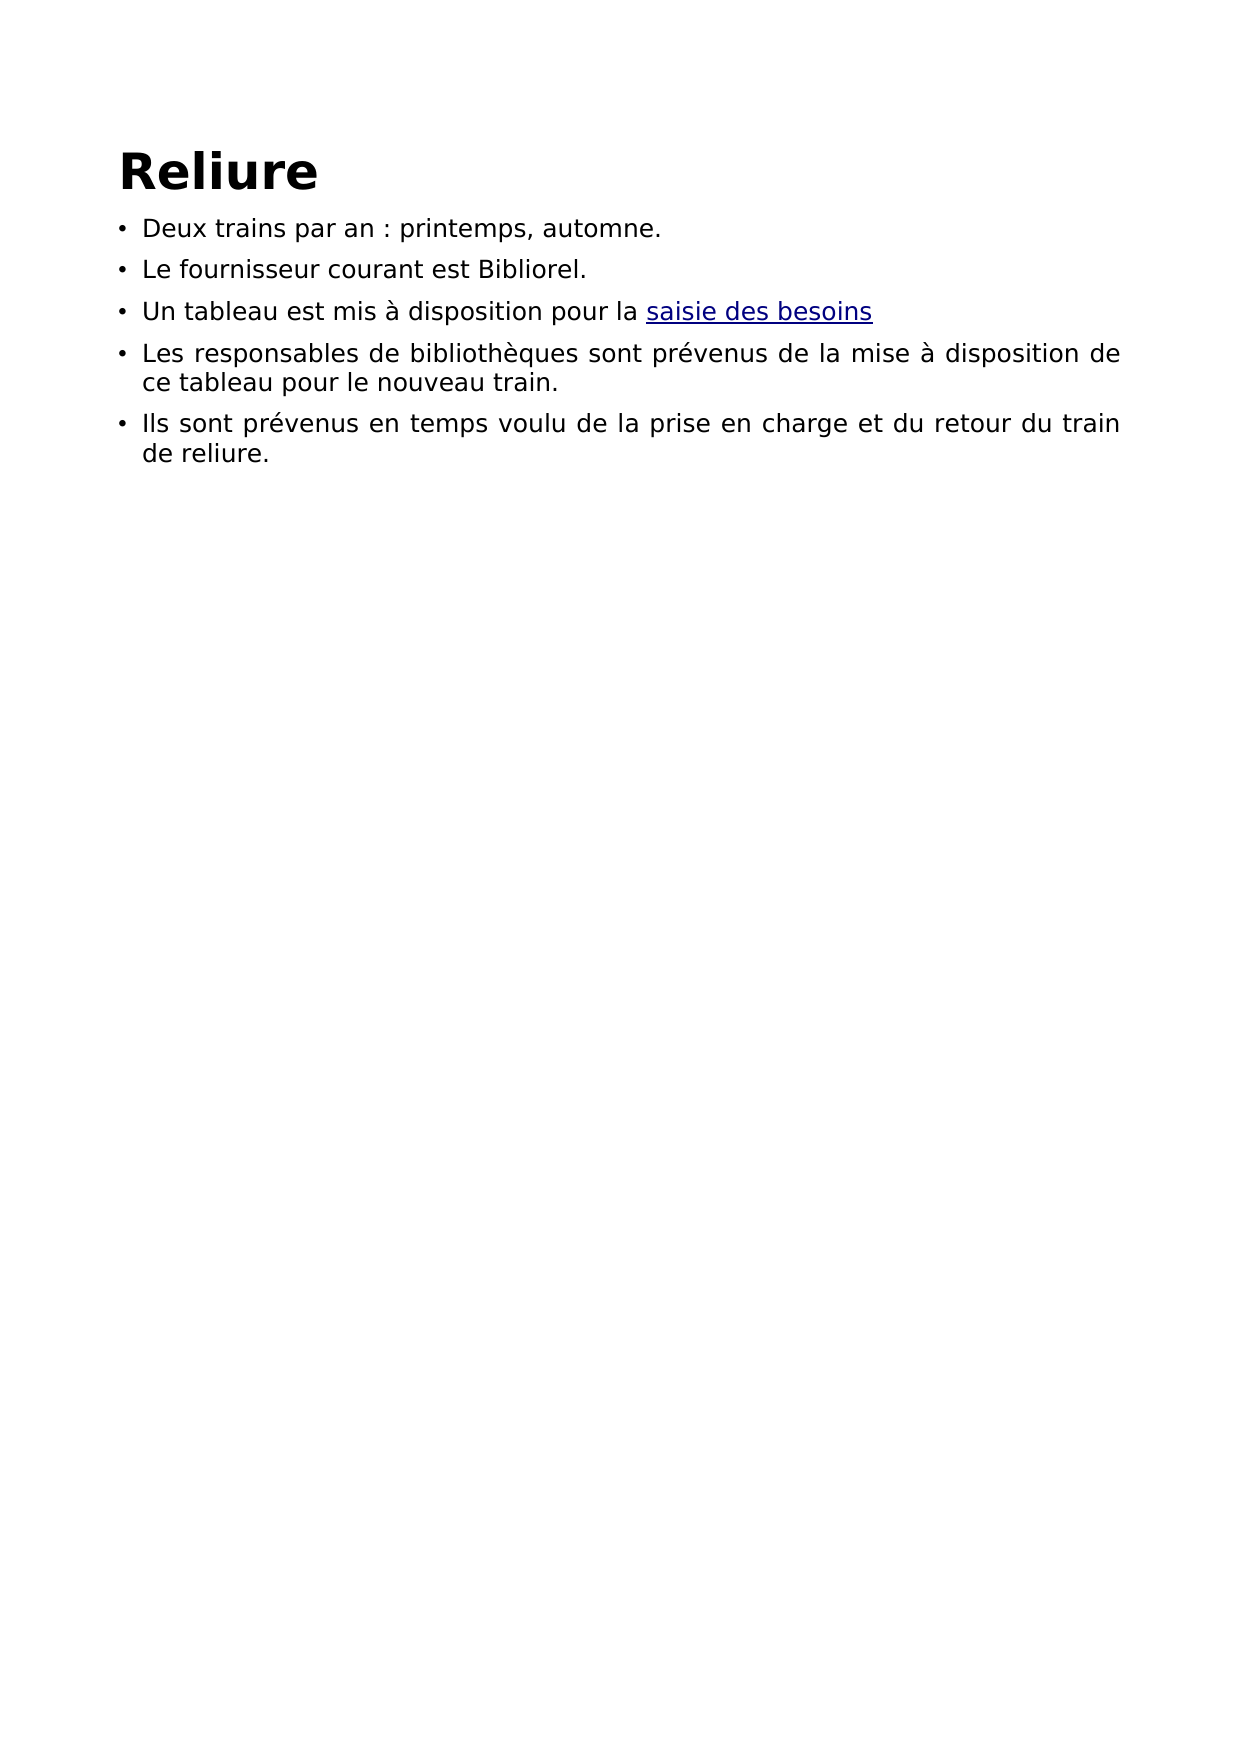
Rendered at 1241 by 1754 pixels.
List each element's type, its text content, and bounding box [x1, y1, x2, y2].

subtitle Reliure [118, 143, 1122, 201]
list Les responsables de bibliothèques sont prévenus de la mise à disposition de ce tableau pour le nouveau train. [118, 339, 1122, 397]
list Deux trains par an : printemps, automne. [118, 214, 1122, 243]
list Le fournisseur courant est Bibliorel. [118, 256, 1122, 285]
list Un tableau est mis à disposition pour la saisie des besoins [118, 297, 1122, 326]
list Ils sont prévenus en temps voulu de la prise en charge et du retour du train de reliure. [118, 410, 1122, 468]
